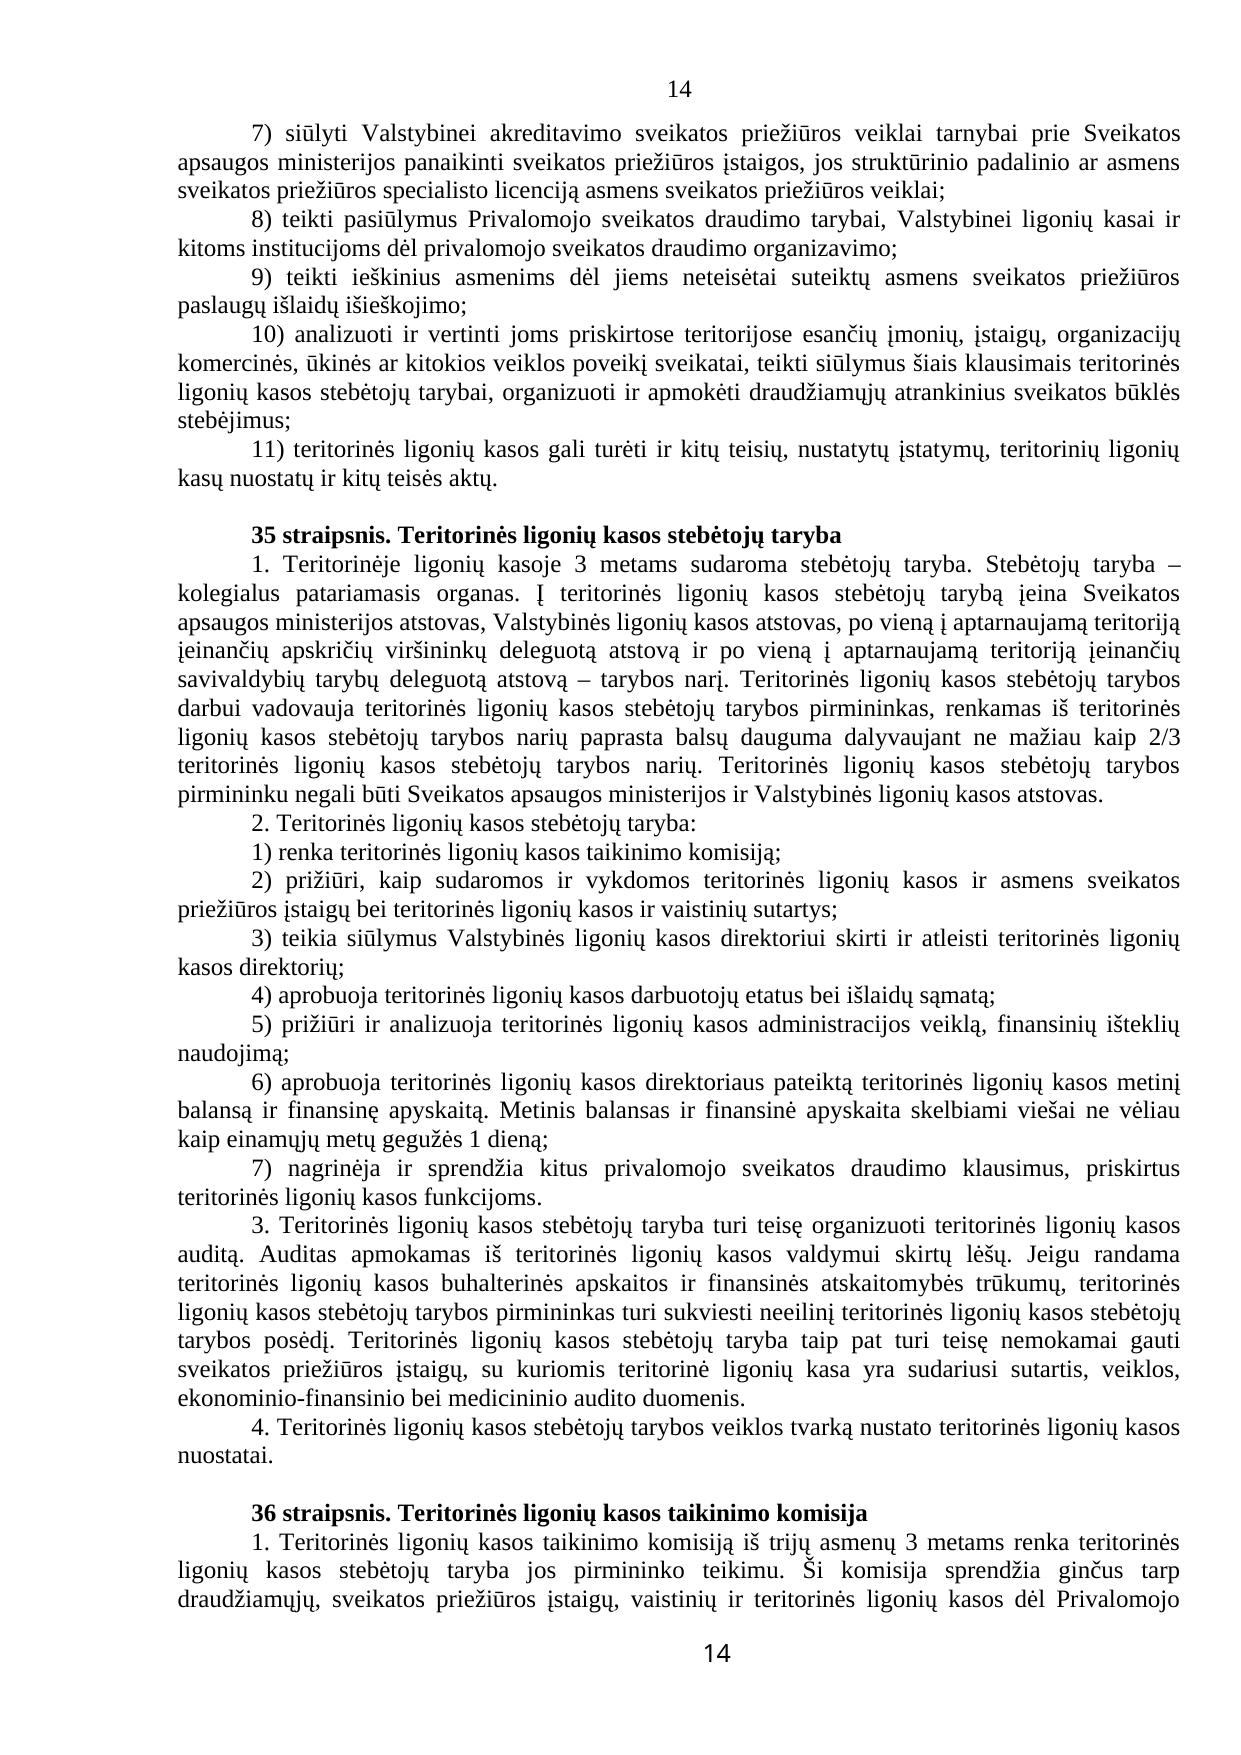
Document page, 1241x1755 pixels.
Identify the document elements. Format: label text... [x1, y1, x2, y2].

text 9) teikti ieškinius asmenims dėl jiems neteisėtai suteiktų asmens sveikatos priežiūros paslaugų išlaidų išieškojimo; [177, 262, 1181, 319]
text 8) teikti pasiūlymus Privalomojo sveikatos draudimo tarybai, Valstybinei ligonių kasai ir kitoms institucijoms dėl privalomojo sveikatos draudimo organizavimo; [177, 204, 1181, 262]
text 7) siūlyti Valstybinei akreditavimo sveikatos priežiūros veiklai tarnybai prie Sveikatos apsaugos ministerijos panaikinti sveikatos priežiūros įstaigos, jos struktūrinio padalinio ar asmens sveikatos priežiūros specialisto licenciją asmens sveikatos priežiūros veiklai; [177, 118, 1181, 204]
text 1. Teritorinės ligonių kasos taikinimo komisiją iš trijų asmenų 3 metams renka teritorinės ligonių kasos stebėtojų taryba jos pirmininko teikimu. Ši komisija sprendžia ginčus tarp draudžiamųjų, sveikatos priežiūros įstaigų, vaistinių ir teritorinės ligonių kasos dėl Privalomojo [177, 1527, 1181, 1613]
text 1. Teritorinėje ligonių kasoje 3 metams sudaroma stebėtojų taryba. Stebėtojų taryba – kolegialus patariamasis organas. Į teritorinės ligonių kasos stebėtojų tarybą įeina Sveikatos apsaugos ministerijos atstovas, Valstybinės ligonių kasos atstovas, po vieną į aptarnaujamą teritoriją įeinančių apskričių viršininkų deleguotą atstovą ir po vieną į aptarnaujamą teritoriją įeinančių savivaldybių tarybų deleguotą atstovą – tarybos narį. Teritorinės ligonių kasos stebėtojų tarybos darbui vadovauja teritorinės ligonių kasos stebėtojų tarybos pirmininkas, renkamas iš teritorinės ligonių kasos stebėtojų tarybos narių paprasta balsų dauguma dalyvaujant ne mažiau kaip 2/3 teritorinės ligonių kasos stebėtojų tarybos narių. Teritorinės ligonių kasos stebėtojų tarybos pirmininku negali būti Sveikatos apsaugos ministerijos ir Valstybinės ligonių kasos atstovas. [177, 549, 1181, 808]
text 6) aprobuoja teritorinės ligonių kasos direktoriaus pateiktą teritorinės ligonių kasos metinį balansą ir finansinę apyskaitą. Metinis balansas ir finansinė apyskaita skelbiami viešai ne vėliau kaip einamųjų metų gegužės 1 dieną; [177, 1067, 1181, 1153]
text 7) nagrinėja ir sprendžia kitus privalomojo sveikatos draudimo klausimus, priskirtus teritorinės ligonių kasos funkcijoms. [177, 1153, 1181, 1211]
text 4) aprobuoja teritorinės ligonių kasos darbuotojų etatus bei išlaidų sąmatą; [177, 981, 1181, 1009]
text 3. Teritorinės ligonių kasos stebėtojų taryba turi teisę organizuoti teritorinės ligonių kasos auditą. Auditas apmokamas iš teritorinės ligonių kasos valdymui skirtų lėšų. Jeigu randama teritorinės ligonių kasos buhalterinės apskaitos ir finansinės atskaitomybės trūkumų, teritorinės ligonių kasos stebėtojų tarybos pirmininkas turi sukviesti neeilinį teritorinės ligonių kasos stebėtojų tarybos posėdį. Teritorinės ligonių kasos stebėtojų taryba taip pat turi teisę nemokamai gauti sveikatos priežiūros įstaigų, su kuriomis teritorinė ligonių kasa yra sudariusi sutartis, veiklos, ekonominio-finansinio bei medicininio audito duomenis. [177, 1211, 1181, 1412]
text 36 straipsnis. Teritorinės ligonių kasos taikinimo komisija [177, 1498, 1181, 1527]
text 35 straipsnis. Teritorinės ligonių kasos stebėtojų taryba [177, 521, 1181, 549]
text 11) teritorinės ligonių kasos gali turėti ir kitų teisių, nustatytų įstatymų, teritorinių ligonių kasų nuostatų ir kitų teisės aktų. [177, 434, 1181, 492]
text 2) prižiūri, kaip sudaromos ir vykdomos teritorinės ligonių kasos ir asmens sveikatos priežiūros įstaigų bei teritorinės ligonių kasos ir vaistinių sutartys; [177, 866, 1181, 923]
text 1) renka teritorinės ligonių kasos taikinimo komisiją; [177, 837, 1181, 866]
text 3) teikia siūlymus Valstybinės ligonių kasos direktoriui skirti ir atleisti teritorinės ligonių kasos direktorių; [177, 923, 1181, 981]
text 2. Teritorinės ligonių kasos stebėtojų taryba: [177, 808, 1181, 837]
text 4. Teritorinės ligonių kasos stebėtojų tarybos veiklos tvarką nustato teritorinės ligonių kasos nuostatai. [177, 1412, 1181, 1469]
text 10) analizuoti ir vertinti joms priskirtose teritorijose esančių įmonių, įstaigų, organizacijų komercinės, ūkinės ar kitokios veiklos poveikį sveikatai, teikti siūlymus šiais klausimais teritorinės ligonių kasos stebėtojų tarybai, organizuoti ir apmokėti draudžiamųjų atrankinius sveikatos būklės stebėjimus; [177, 319, 1181, 434]
text 5) prižiūri ir analizuoja teritorinės ligonių kasos administracijos veiklą, finansinių išteklių naudojimą; [177, 1009, 1181, 1067]
